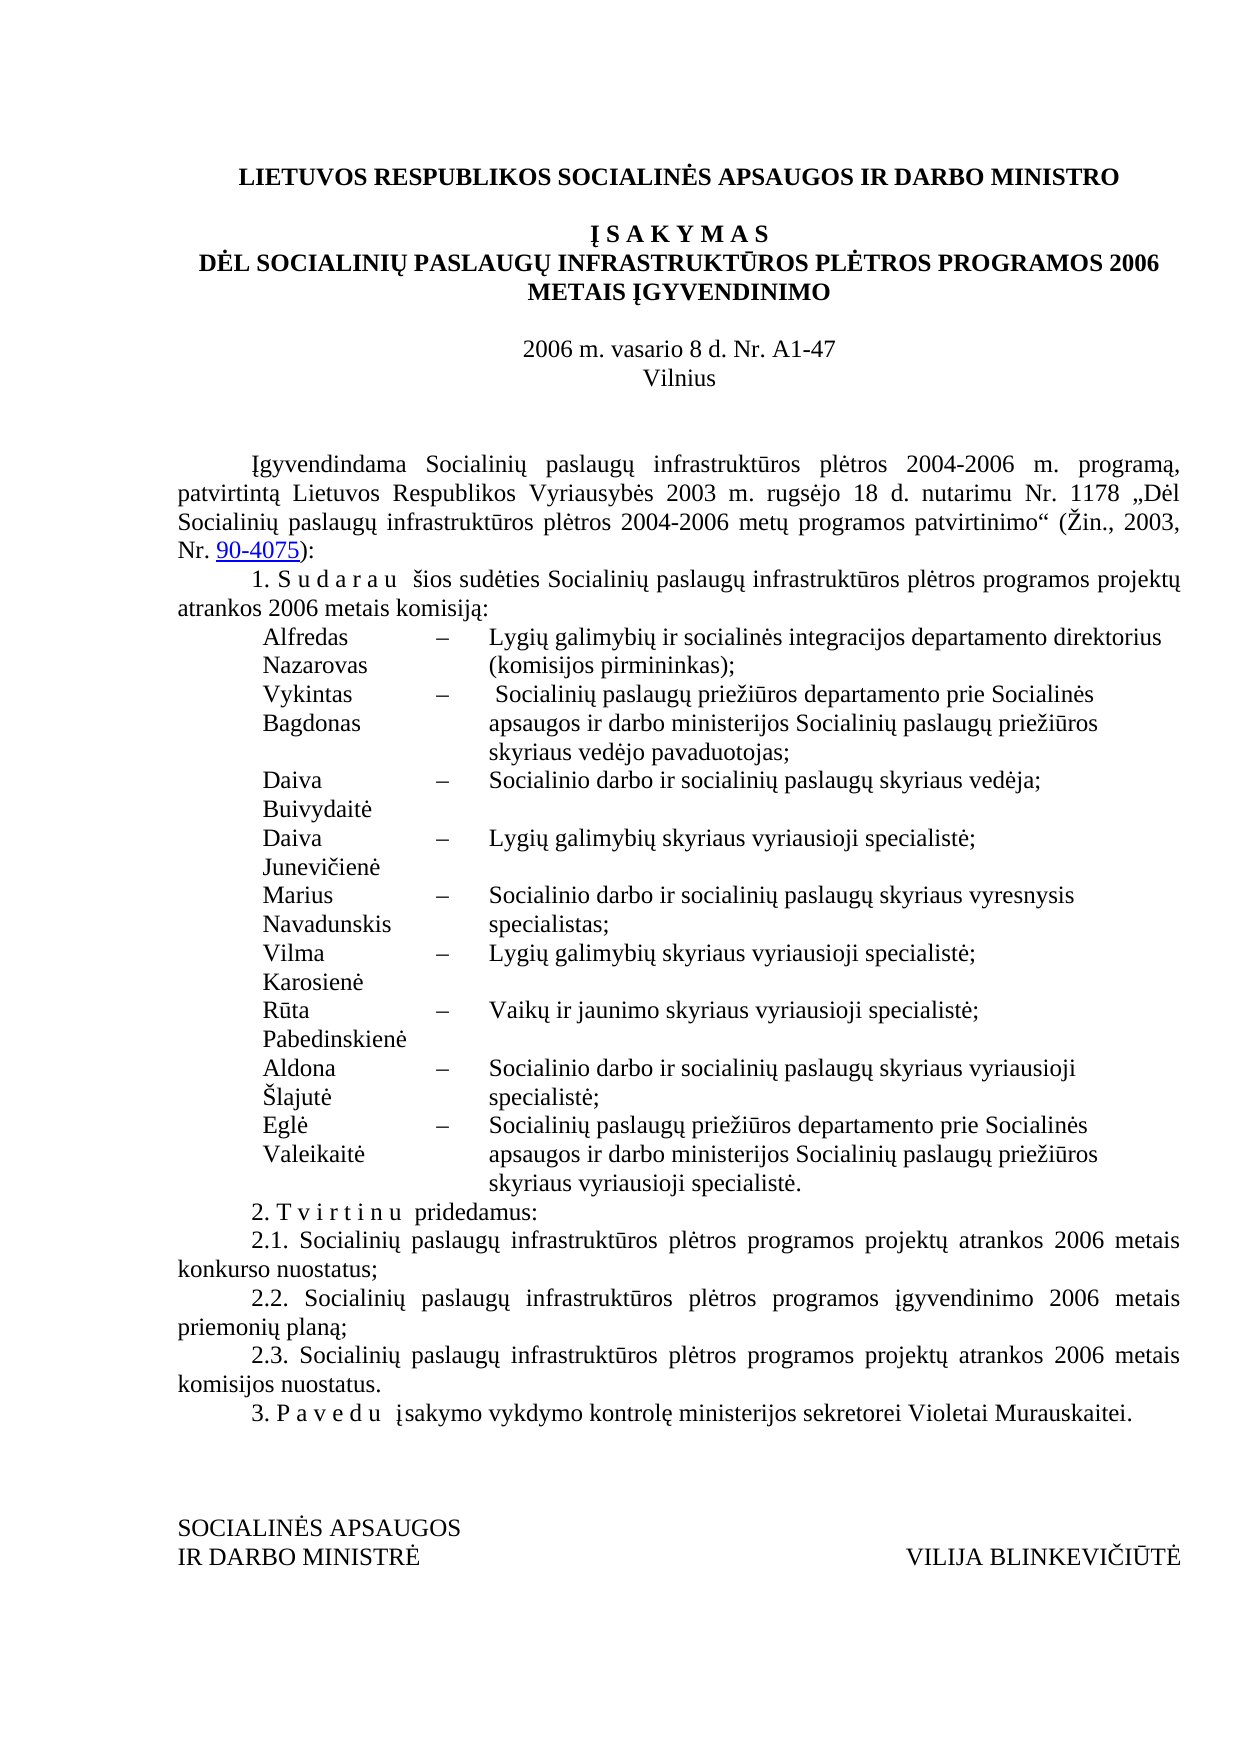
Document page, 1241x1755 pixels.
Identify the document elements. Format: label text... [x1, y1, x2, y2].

text 2. Tvirtinu pridedamus: [177, 1197, 1181, 1225]
table_cell Vykintas Bagdonas [177, 679, 418, 765]
table_cell Vilma Karosienė [177, 938, 418, 995]
table_cell – [419, 823, 477, 880]
table_cell Aldona Šlajutė [177, 1053, 418, 1110]
text 2006 m. vasario 8 d. Nr. A1-47 [177, 334, 1181, 363]
table_cell – [419, 765, 477, 823]
table_cell Daiva Buivydaitė [177, 765, 418, 823]
table_cell Marius Navadunskis [177, 880, 418, 938]
text 2.1. Socialinių paslaugų infrastruktūros plėtros programos projektų atrankos 2006 metais konkurso nuostatus; [177, 1225, 1181, 1283]
table_cell Socialinio darbo ir socialinių paslaugų skyriaus vyresnysis specialistas; [478, 880, 1181, 938]
table_cell – [419, 880, 477, 938]
table_cell Vaikų ir jaunimo skyriaus vyriausioji specialistė; [478, 995, 1181, 1053]
table_cell Eglė Valeikaitė [177, 1110, 418, 1197]
text SOCIALINĖS APSAUGOS [177, 1513, 1181, 1542]
text IR DARBO MINISTRĖ VILIJA BLINKEVIČIŪTĖ [177, 1542, 1181, 1570]
text 2.3. Socialinių paslaugų infrastruktūros plėtros programos projektų atrankos 2006 metais komisijos nuostatus. [177, 1340, 1181, 1398]
table_cell Socialinio darbo ir socialinių paslaugų skyriaus vyriausioji specialistė; [478, 1053, 1181, 1110]
text Įgyvendindama Socialinių paslaugų infrastruktūros plėtros 2004-2006 m. programą, patvirtintą Lietuvos Respublikos Vyriausybės 2003 m. rugsėjo 18 d. nutarimu Nr. 1178 „Dėl Socialinių paslaugų infrastruktūros plėtros 2004-2006 metų programos patvirtinimo“ (Žin., 2003, Nr. 90-4075): [177, 449, 1181, 564]
table_cell Lygių galimybių skyriaus vyriausioji specialistė; [478, 938, 1181, 995]
text 2.2. Socialinių paslaugų infrastruktūros plėtros programos įgyvendinimo 2006 metais priemonių planą; [177, 1283, 1181, 1340]
text Į S A K Y M A S [177, 219, 1181, 248]
table_cell – [419, 1110, 477, 1197]
text 1. Sudarau šios sudėties Socialinių paslaugų infrastruktūros plėtros programos projektų atrankos 2006 metais komisiją: [177, 564, 1181, 622]
text LIETUVOS RESPUBLIKOS SOCIALINĖS APSAUGOS IR DARBO MINISTRO [177, 162, 1181, 190]
table_cell Lygių galimybių skyriaus vyriausioji specialistė; [478, 823, 1181, 880]
table_cell – [419, 938, 477, 995]
table_cell – [419, 1053, 477, 1110]
text Vilnius [177, 363, 1181, 392]
text 3. Pavedu įsakymo vykdymo kontrolę ministerijos sekretorei Violetai Murauskaitei. [177, 1398, 1181, 1427]
table_cell Socialinių paslaugų priežiūros departamento prie Socialinės apsaugos ir darbo ministerijos Socialinių paslaugų priežiūros skyriaus vedėjo pavaduotojas; [478, 679, 1181, 765]
table_cell – [419, 679, 477, 765]
table_header Lygių galimybių ir socialinės integracijos departamento direktorius (komisijos pirmininkas); [478, 622, 1181, 679]
table_cell Socialinio darbo ir socialinių paslaugų skyriaus vedėja; [478, 765, 1181, 823]
text DĖL SOCIALINIŲ PASLAUGŲ INFRASTRUKTŪROS PLĖTROS PROGRAMOS 2006 METAIS ĮGYVENDINIMO [177, 248, 1181, 305]
table_cell Daiva Junevičienė [177, 823, 418, 880]
table_cell Rūta Pabedinskienė [177, 995, 418, 1053]
table_cell – [419, 995, 477, 1053]
table_header – [419, 622, 477, 679]
table_header Alfredas Nazarovas [177, 622, 418, 679]
table_cell Socialinių paslaugų priežiūros departamento prie Socialinės apsaugos ir darbo ministerijos Socialinių paslaugų priežiūros skyriaus vyriausioji specialistė. [478, 1110, 1181, 1197]
